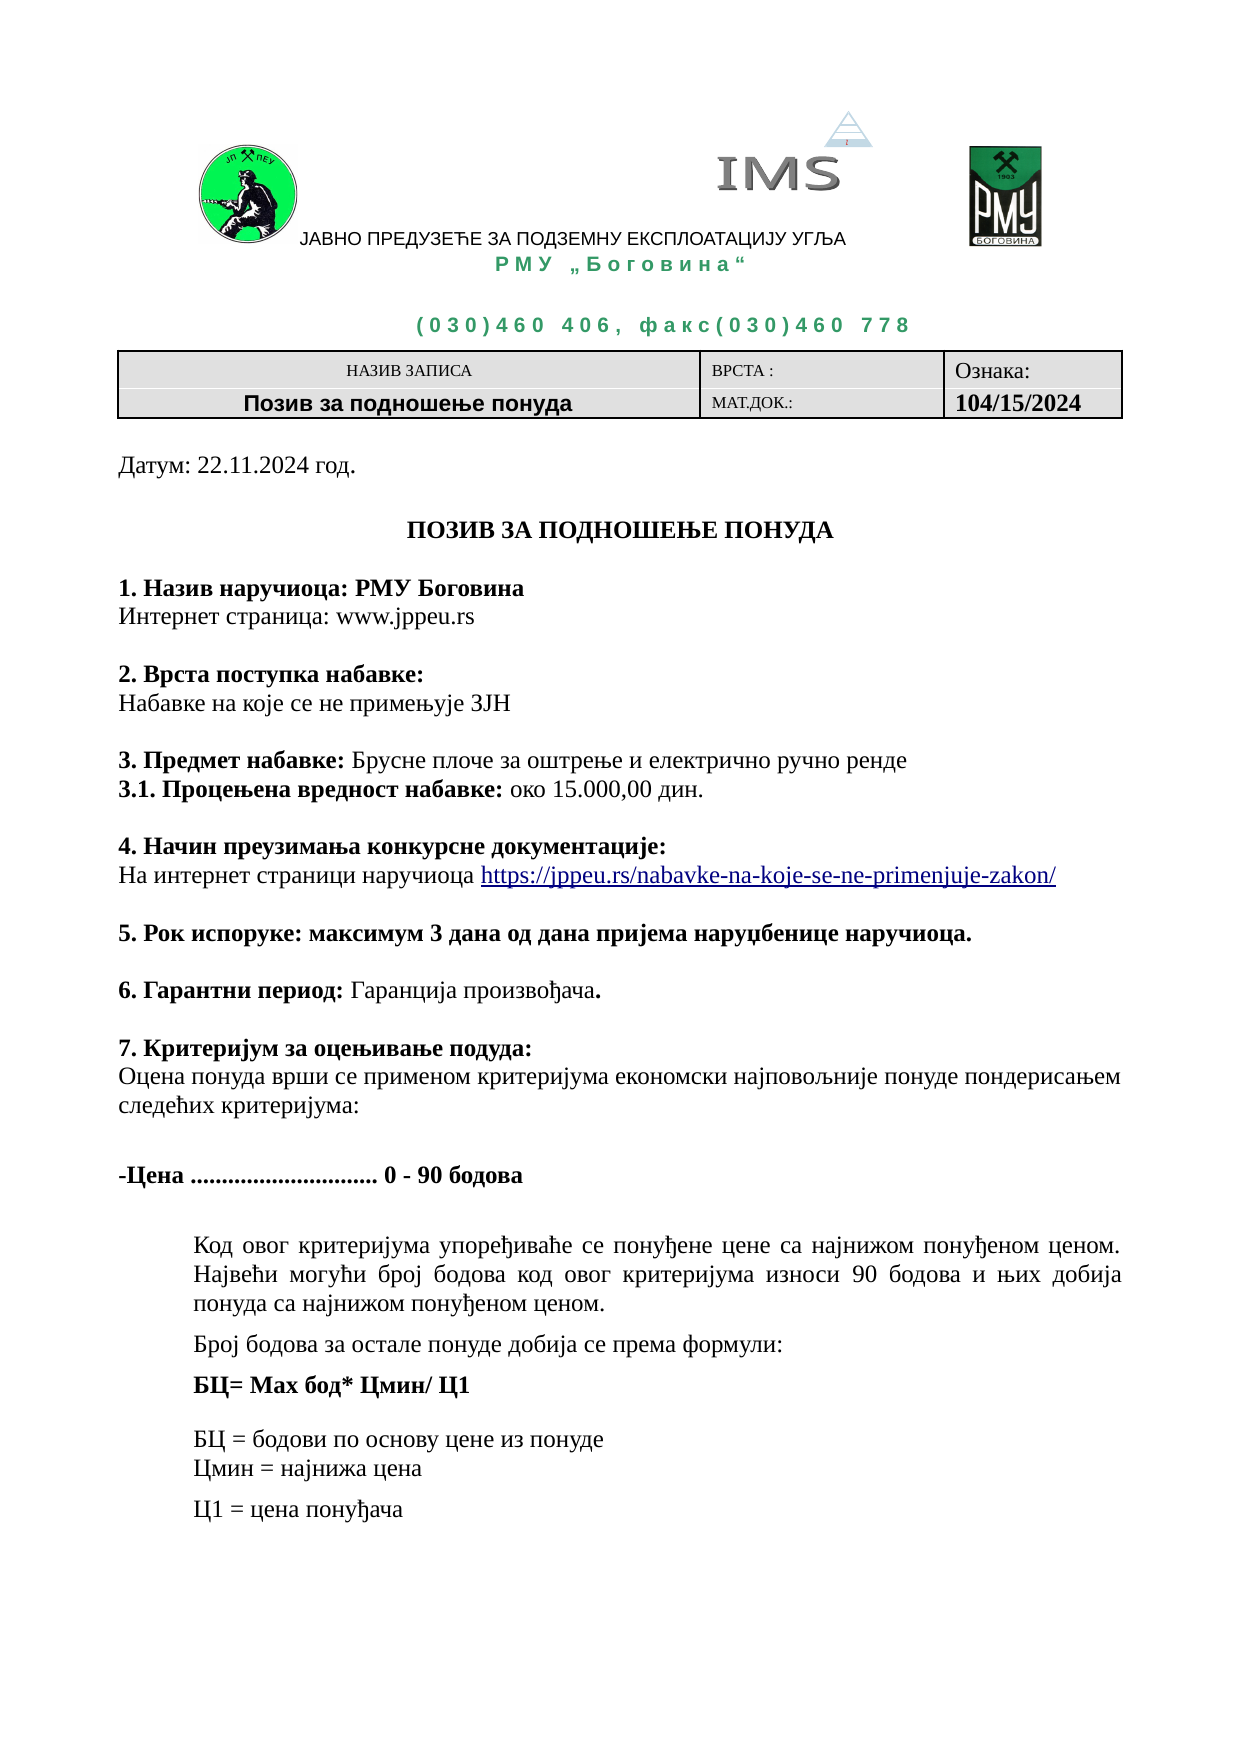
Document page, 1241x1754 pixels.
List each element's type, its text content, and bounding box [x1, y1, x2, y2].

text Код овог критеријума упоређиваће се понуђене цене са најнижом понуђеном ценом. Највећи могући број бодова код овог критеријума износи 90 бодова и њих добија понуда са најнижом понуђеном ценом. [193, 1230, 1122, 1316]
text (030)460 406, факс(030)460 778 [118, 313, 1122, 337]
text Ц1 = цена понуђача [193, 1494, 1122, 1523]
text 6. Гарантни период: Гаранција произвођача. [118, 975, 1122, 1004]
text На интернет страници наручиоца https://jppeu.rs/nabavke-na-koje-se-ne-primenjuje-zakon/ [118, 860, 1122, 889]
table_header ВРСТА : [701, 352, 943, 388]
picture [969, 146, 1042, 247]
text БЦ= Маx бод* Цмин/ Ц1 [193, 1370, 1122, 1399]
text 5. Рок испоруке: максимум 3 дана од дана пријема наруџбенице наручиоца. [118, 918, 1122, 946]
table_cell 104/15/2024 [945, 389, 1121, 417]
text Набавке на које се не примењује ЗЈН [118, 688, 1122, 716]
text БЦ = бодови по основу цене из понуде [193, 1424, 1122, 1453]
text 1. Назив наручиоца: РМУ Боговина [118, 573, 1122, 601]
text 3.1. Процењена вредност набавке: око 15.000,00 дин. [118, 774, 1122, 803]
table_header НАЗИВ ЗАПИСА [119, 352, 699, 388]
text 2. Врста поступка набавке: [118, 659, 1122, 688]
table_header Ознака: [945, 352, 1121, 388]
table_cell МАТ.ДОК.: [701, 389, 943, 417]
text Интернет страница: www.jppeu.rs [118, 601, 1122, 630]
text Цмин = најнижа цена [193, 1453, 1122, 1481]
text 7. Критеријум за оцењивање подуда: [118, 1033, 1122, 1061]
text ПОЗИВ ЗА ПОДНОШЕЊЕ ПОНУДА [118, 515, 1122, 544]
text -Цена .............................. 0 - 90 бодова [118, 1160, 1122, 1189]
text ЈАВНО ПРЕДУЗЕЋЕ ЗА ПОДЗЕМНУ ЕКСПЛОАТАЦИЈУ УГЉА РМУ „Боговина“ [118, 143, 1122, 276]
picture [198, 144, 298, 244]
table_cell Позив за подношење понуда [119, 389, 699, 417]
text Датум: 22.11.2024 год. [118, 448, 1122, 479]
text Број бодова за остале понуде добија се према формули: [193, 1329, 1122, 1358]
text 4. Начин преузимања конкурсне документације: [118, 831, 1122, 860]
text Оцена понуда врши се применом критеријума економски најповољније понуде пондерисањем следећих критеријума: [118, 1061, 1122, 1119]
text 3. Предмет набавке: Брусне плоче за оштрење и електрично ручно ренде [118, 745, 1122, 774]
